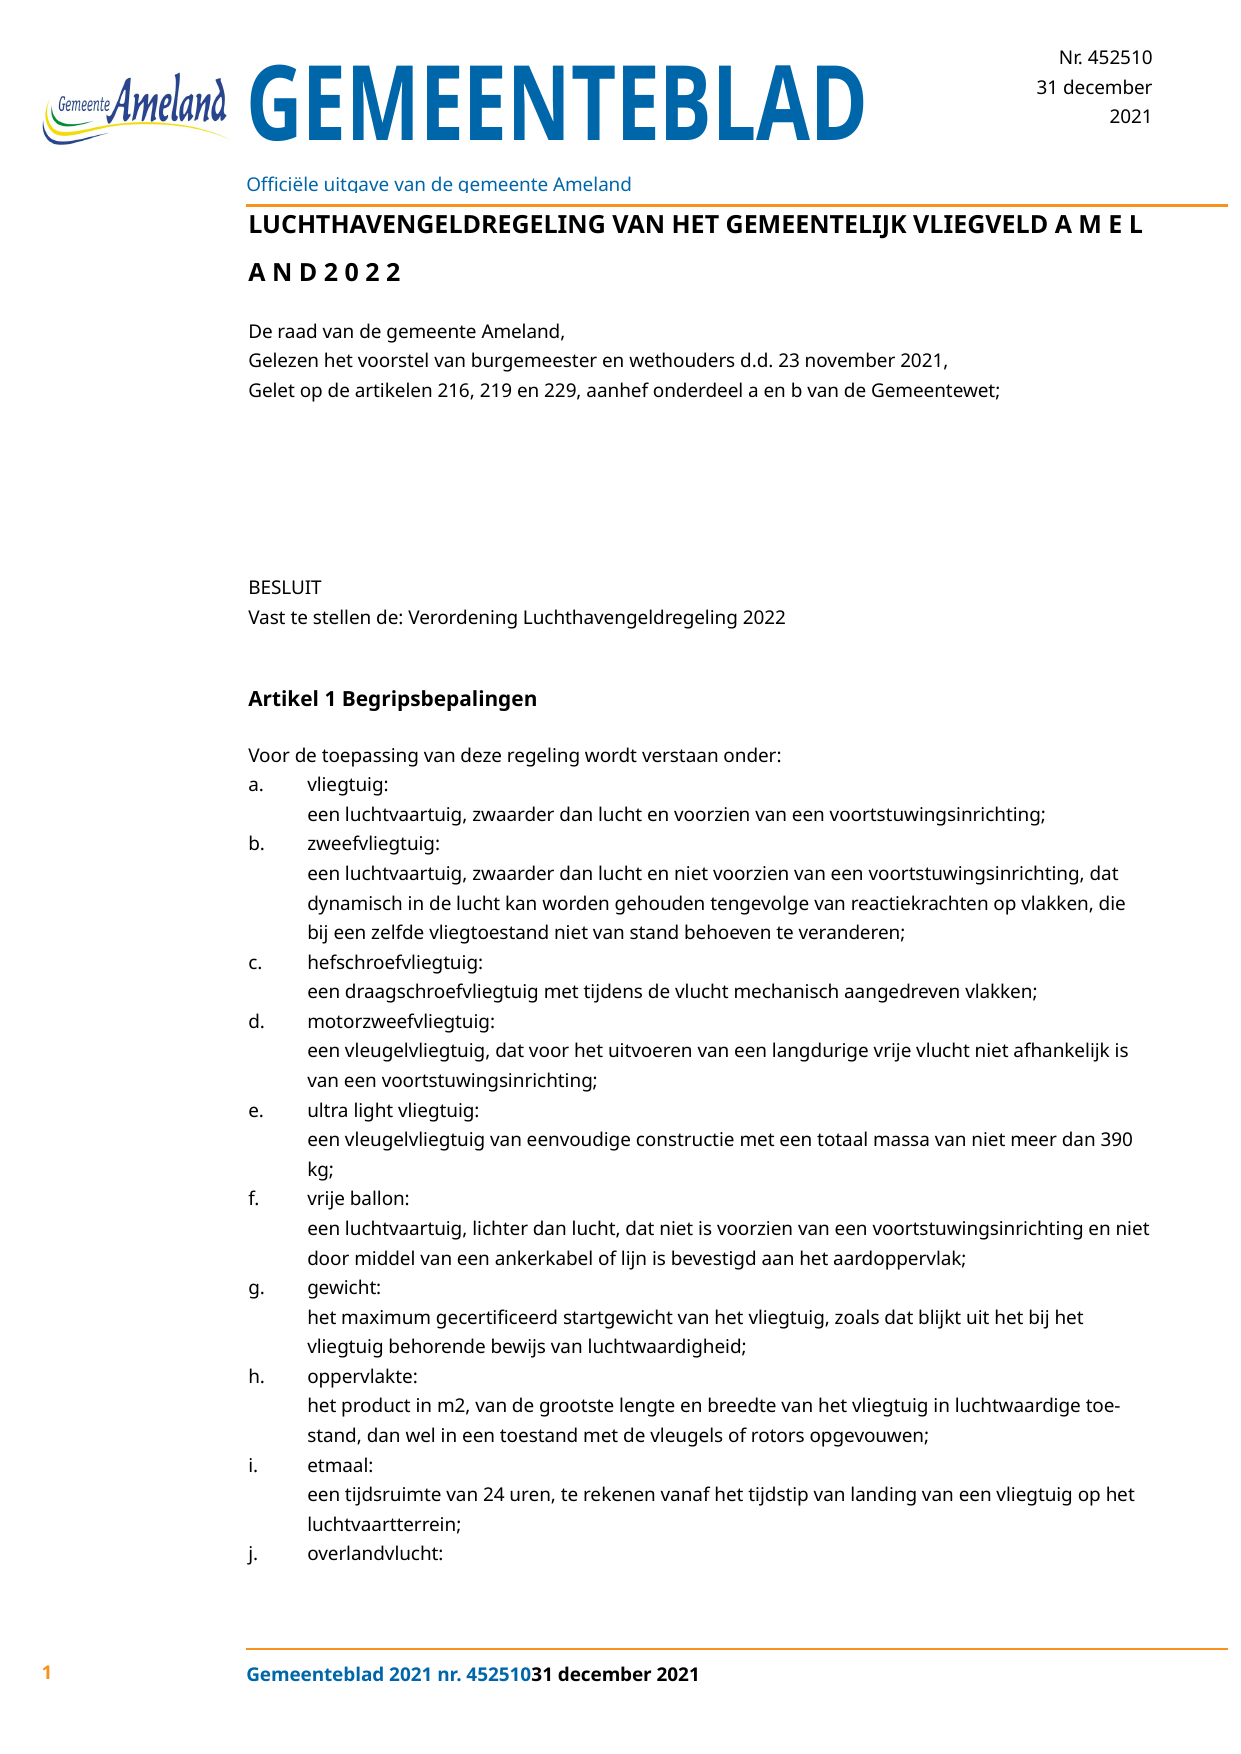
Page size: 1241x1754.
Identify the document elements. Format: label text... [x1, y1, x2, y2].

text LUCHTHAVENGELDREGELING VAN HET GEMEENTELIJK VLIEGVELD A M E L A N D 2 0 2 2 [248, 207, 1152, 288]
text Gelet op de artikelen 216, 219 en 229, aanhef onderdeel a en b van de Gemeentewet; [248, 377, 1152, 403]
list het maximum gecertificeerd startgewicht van het vliegtuig, zoals dat blijkt uit het bij het vliegtuig behorende bewijs van luchtwaardigheid; [248, 1304, 1152, 1359]
list vliegtuig: [248, 771, 1152, 797]
list gewicht: [248, 1274, 1152, 1300]
list een luchtvaartuig, zwaarder dan lucht en niet voorzien van een voortstuwingsinrichting, dat dynamisch in de lucht kan worden gehouden tengevolge van reactiekrachten op vlakken, die bij een zelfde vliegtoestand niet van stand behoeven te veranderen; [248, 860, 1152, 945]
list een draagschroefvliegtuig met tijdens de vlucht mechanisch aangedreven vlakken; [248, 978, 1152, 1004]
text Vast te stellen de: Verordening Luchthavengeldregeling 2022 [248, 604, 1152, 629]
text Artikel 1 Begripsbepalingen [248, 684, 1152, 712]
list een tijdsruimte van 24 uren, te rekenen vanaf het tijdstip van landing van een vliegtuig op het luchtvaartterrein; [248, 1481, 1152, 1537]
list vrije ballon: [248, 1186, 1152, 1211]
list motorzweefvliegtuig: [248, 1008, 1152, 1034]
list het product in m2, van de grootste lengte en breedte van het vliegtuig in luchtwaardige toe-stand, dan wel in een toestand met de vleugels of rotors opgevouwen; [248, 1393, 1152, 1448]
list een vleugelvliegtuig, dat voor het uitvoeren van een langdurige vrije vlucht niet afhankelijk is van een voortstuwingsinrichting; [248, 1038, 1152, 1093]
list zweefvliegtuig: [248, 831, 1152, 856]
text Voor de toepassing van deze regeling wordt verstaan onder: [248, 742, 1152, 768]
text BESLUIT [248, 574, 1152, 600]
list een vleugelvliegtuig van eenvoudige constructie met een totaal massa van niet meer dan 390 kg; [248, 1126, 1152, 1182]
text De raad van de gemeente Ameland, [248, 318, 1152, 344]
list hefschroefvliegtuig: [248, 949, 1152, 975]
text Gelezen het voorstel van burgemeester en wethouders d.d. 23 november 2021, [248, 347, 1152, 373]
list een luchtvaartuig, lichter dan lucht, dat niet is voorzien van een voortstuwingsinrichting en niet door middel van een ankerkabel of lijn is bevestigd aan het aardoppervlak; [248, 1215, 1152, 1271]
list een luchtvaartuig, zwaarder dan lucht en voorzien van een voortstuwingsinrichting; [248, 801, 1152, 827]
list etmaal: [248, 1452, 1152, 1478]
list oppervlakte: [248, 1363, 1152, 1389]
list overlandvlucht: [248, 1541, 1152, 1566]
picture [41, 47, 231, 172]
list ultra light vliegtuig: [248, 1097, 1152, 1123]
